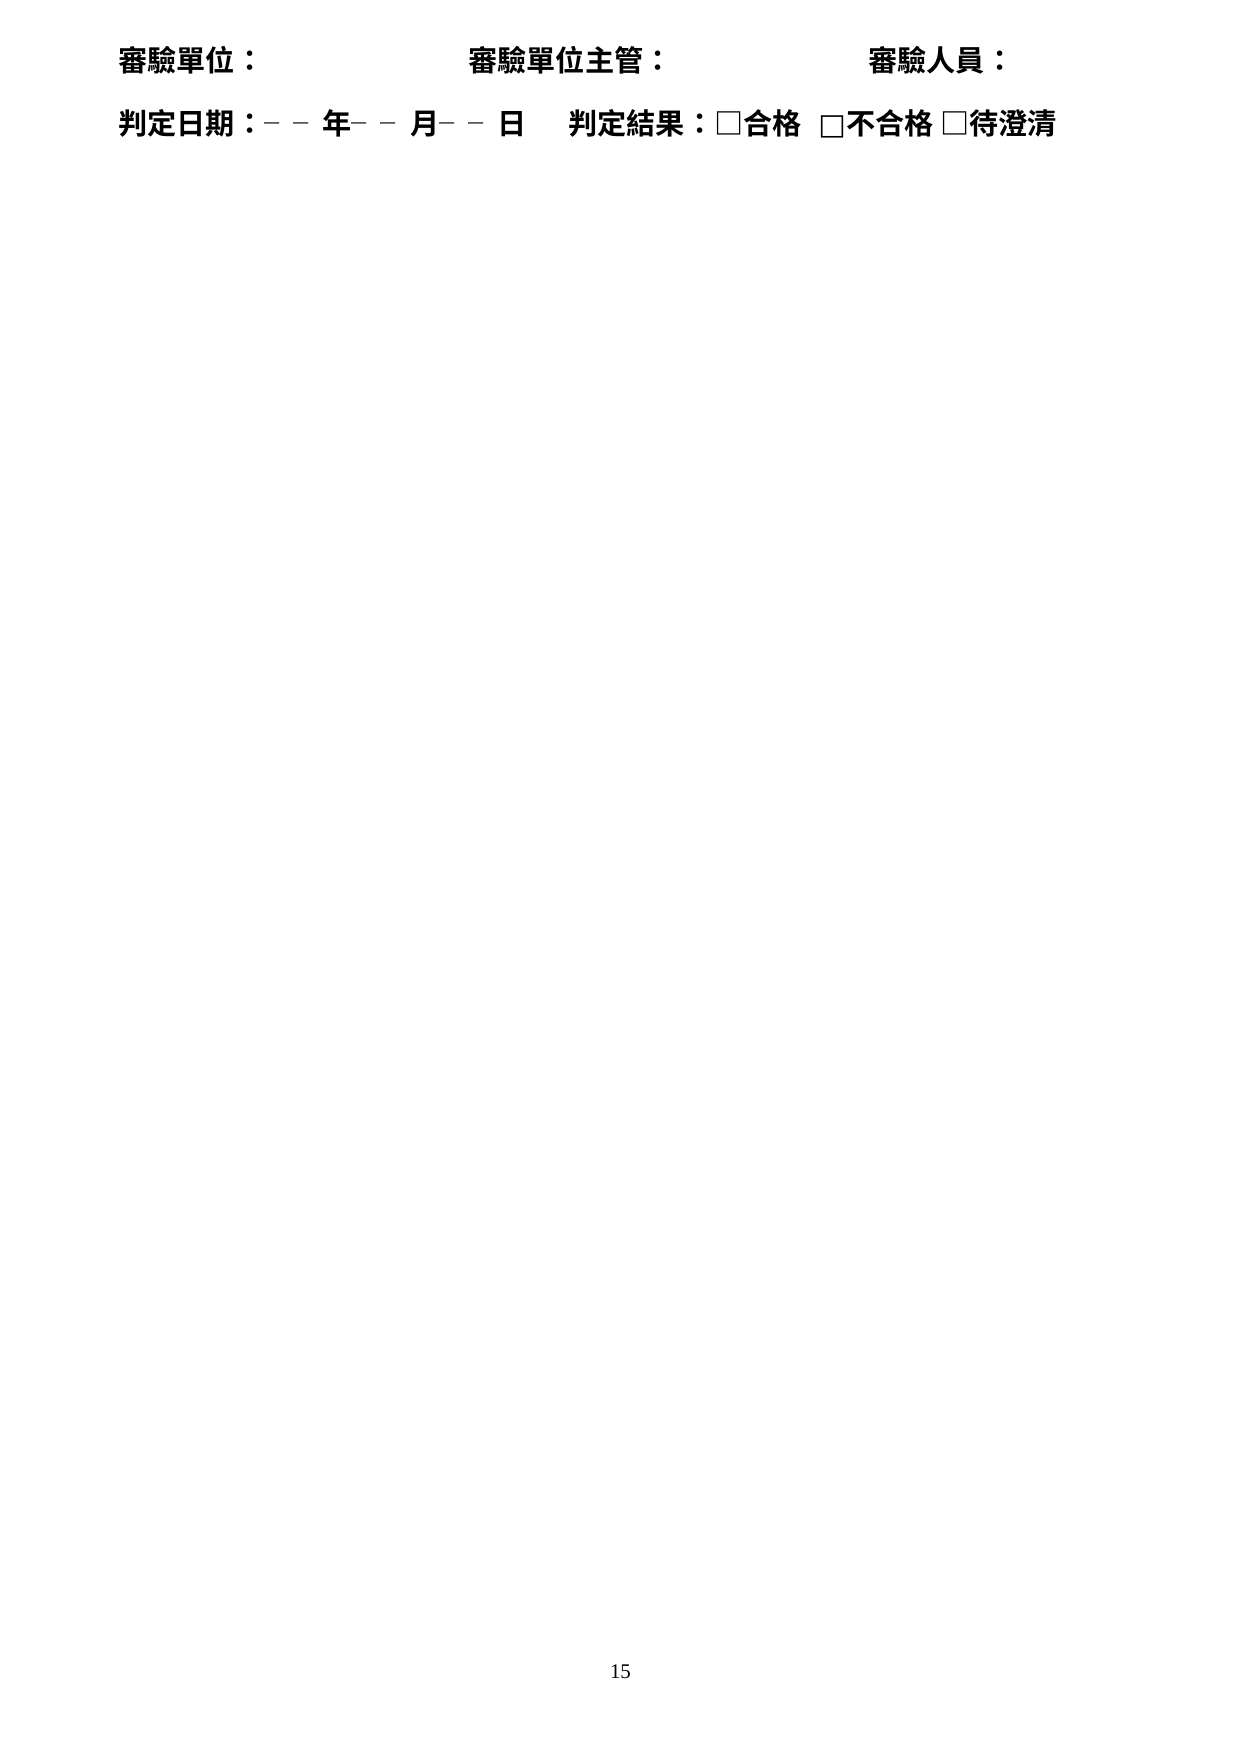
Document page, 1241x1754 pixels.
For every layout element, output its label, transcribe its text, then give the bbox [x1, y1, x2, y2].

text 審驗單位： 審驗單位主管： 審驗人員： [118, 37, 1122, 80]
text 判定日期：╴╴年╴╴月╴╴日 判定結果：□合格 □不合格 □待澄清 [118, 101, 1122, 143]
